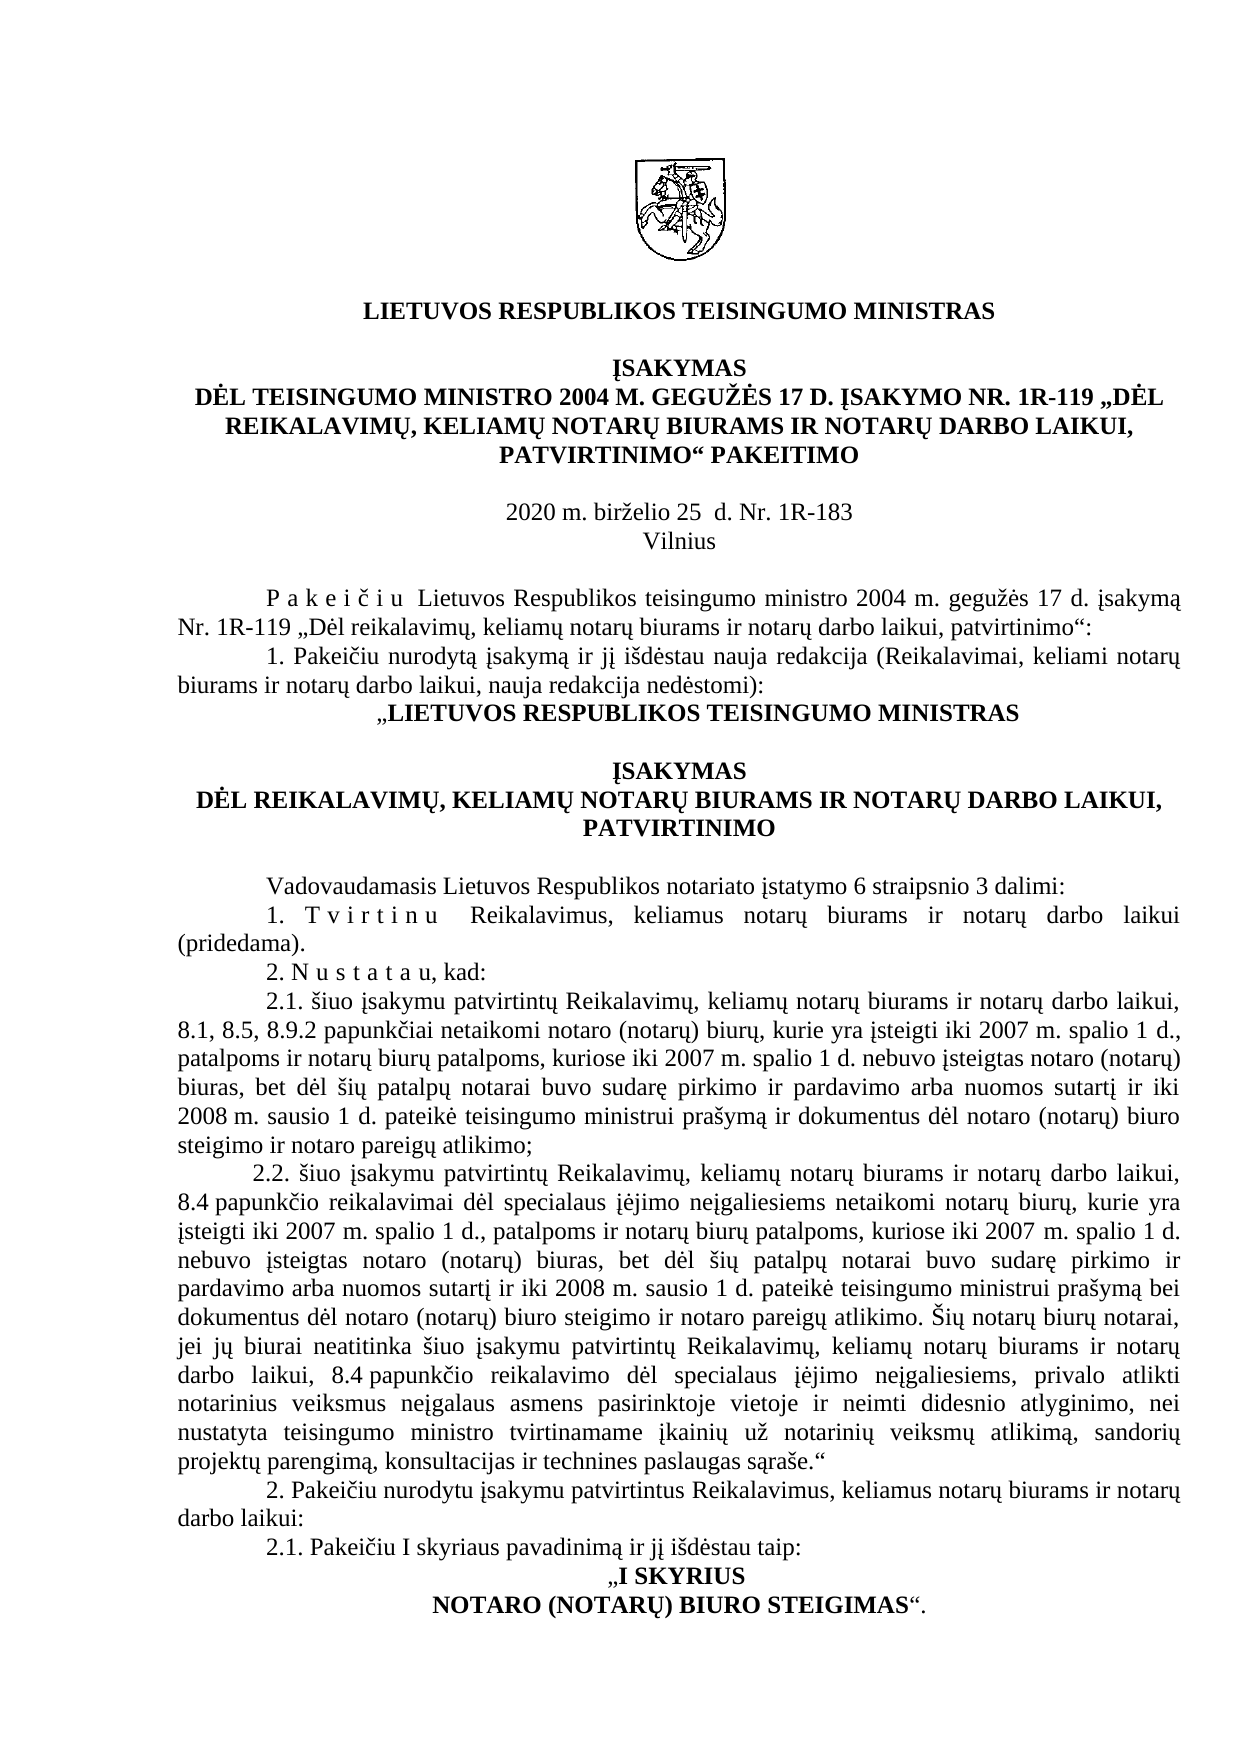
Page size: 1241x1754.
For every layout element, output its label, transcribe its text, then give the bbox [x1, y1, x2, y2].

text Vadovaudamasis Lietuvos Respublikos notariato įstatymo 6 straipsnio 3 dalimi: [177, 871, 1181, 900]
text „I SKYRIUS [177, 1561, 1181, 1590]
text DĖL TEISINGUMO MINISTRO 2004 M. GEGUŽĖS 17 D. ĮSAKYMO NR. 1R-119 „DĖL REIKALAVIMŲ, KELIAMŲ NOTARŲ BIURAMS IR NOTARŲ DARBO LAIKUI, PATVIRTINIMO“ PAKEITIMO [177, 382, 1181, 468]
text 2020 m. birželio 25 d. Nr. 1R-183 [177, 497, 1181, 526]
text 1. Pakeičiu nurodytą įsakymą ir jį išdėstau nauja redakcija (Reikalavimai, keliami notarų biurams ir notarų darbo laikui, nauja redakcija nedėstomi): [177, 641, 1181, 698]
text 2. Nustatau, kad: [177, 957, 1181, 986]
text LIETUVOS RESPUBLIKOS TEISINGUMO MINISTRAS [177, 296, 1181, 325]
text 2. Pakeičiu nurodytu įsakymu patvirtintus Reikalavimus, keliamus notarų biurams ir notarų darbo laikui: [177, 1475, 1181, 1532]
text DĖL REIKALAVIMŲ, KELIAMŲ NOTARŲ BIURAMS IR NOTARŲ DARBO LAIKUI, PATVIRTINIMO [177, 785, 1181, 842]
text 2.1. šiuo įsakymu patvirtintų Reikalavimų, keliamų notarų biurams ir notarų darbo laikui, 8.1, 8.5, 8.9.2 papunkčiai netaikomi notaro (notarų) biurų, kurie yra įsteigti iki 2007 m. spalio 1 d., patalpoms ir notarų biurų patalpoms, kuriose iki 2007 m. spalio 1 d. nebuvo įsteigtas notaro (notarų) biuras, bet dėl šių patalpų notarai buvo sudarę pirkimo ir pardavimo arba nuomos sutartį ir iki 2008 m. sausio 1 d. pateikė teisingumo ministrui prašymą ir dokumentus dėl notaro (notarų) biuro steigimo ir notaro pareigų atlikimo; [177, 986, 1181, 1158]
text 2.1. Pakeičiu I skyriaus pavadinimą ir jį išdėstau taip: [177, 1532, 1181, 1561]
text ĮSAKYMAS [177, 756, 1181, 785]
text 2.2. šiuo įsakymu patvirtintų Reikalavimų, keliamų notarų biurams ir notarų darbo laikui, 8.4 papunkčio reikalavimai dėl specialaus įėjimo neįgaliesiems netaikomi notarų biurų, kurie yra įsteigti iki 2007 m. spalio 1 d., patalpoms ir notarų biurų patalpoms, kuriose iki 2007 m. spalio 1 d. nebuvo įsteigtas notaro (notarų) biuras, bet dėl šių patalpų notarai buvo sudarę pirkimo ir pardavimo arba nuomos sutartį ir iki 2008 m. sausio 1 d. pateikė teisingumo ministrui prašymą bei dokumentus dėl notaro (notarų) biuro steigimo ir notaro pareigų atlikimo. Šių notarų biurų notarai, jei jų biurai neatitinka šiuo įsakymu patvirtintų Reikalavimų, keliamų notarų biurams ir notarų darbo laikui, 8.4 papunkčio reikalavimo dėl specialaus įėjimo neįgaliesiems, privalo atlikti notarinius veiksmus neįgalaus asmens pasirinktoje vietoje ir neimti didesnio atlyginimo, nei nustatyta teisingumo ministro tvirtinamame įkainių už notarinių veiksmų atlikimą, sandorių projektų parengimą, konsultacijas ir technines paslaugas sąraše.“ [177, 1158, 1181, 1475]
text 1. Tvirtinu Reikalavimus, keliamus notarų biurams ir notarų darbo laikui (pridedama). [177, 900, 1181, 957]
text NOTARO (NOTARŲ) BIURO STEIGIMAS“. [177, 1590, 1181, 1618]
text Vilnius [177, 526, 1181, 555]
text ĮSAKYMAS [177, 353, 1181, 382]
text „LIETUVOS RESPUBLIKOS TEISINGUMO MINISTRAS [177, 698, 1219, 727]
text Pakeičiu Lietuvos Respublikos teisingumo ministro 2004 m. gegužės 17 d. įsakymą Nr. 1R-119 „Dėl reikalavimų, keliamų notarų biurams ir notarų darbo laikui, patvirtinimo“: [177, 583, 1181, 641]
